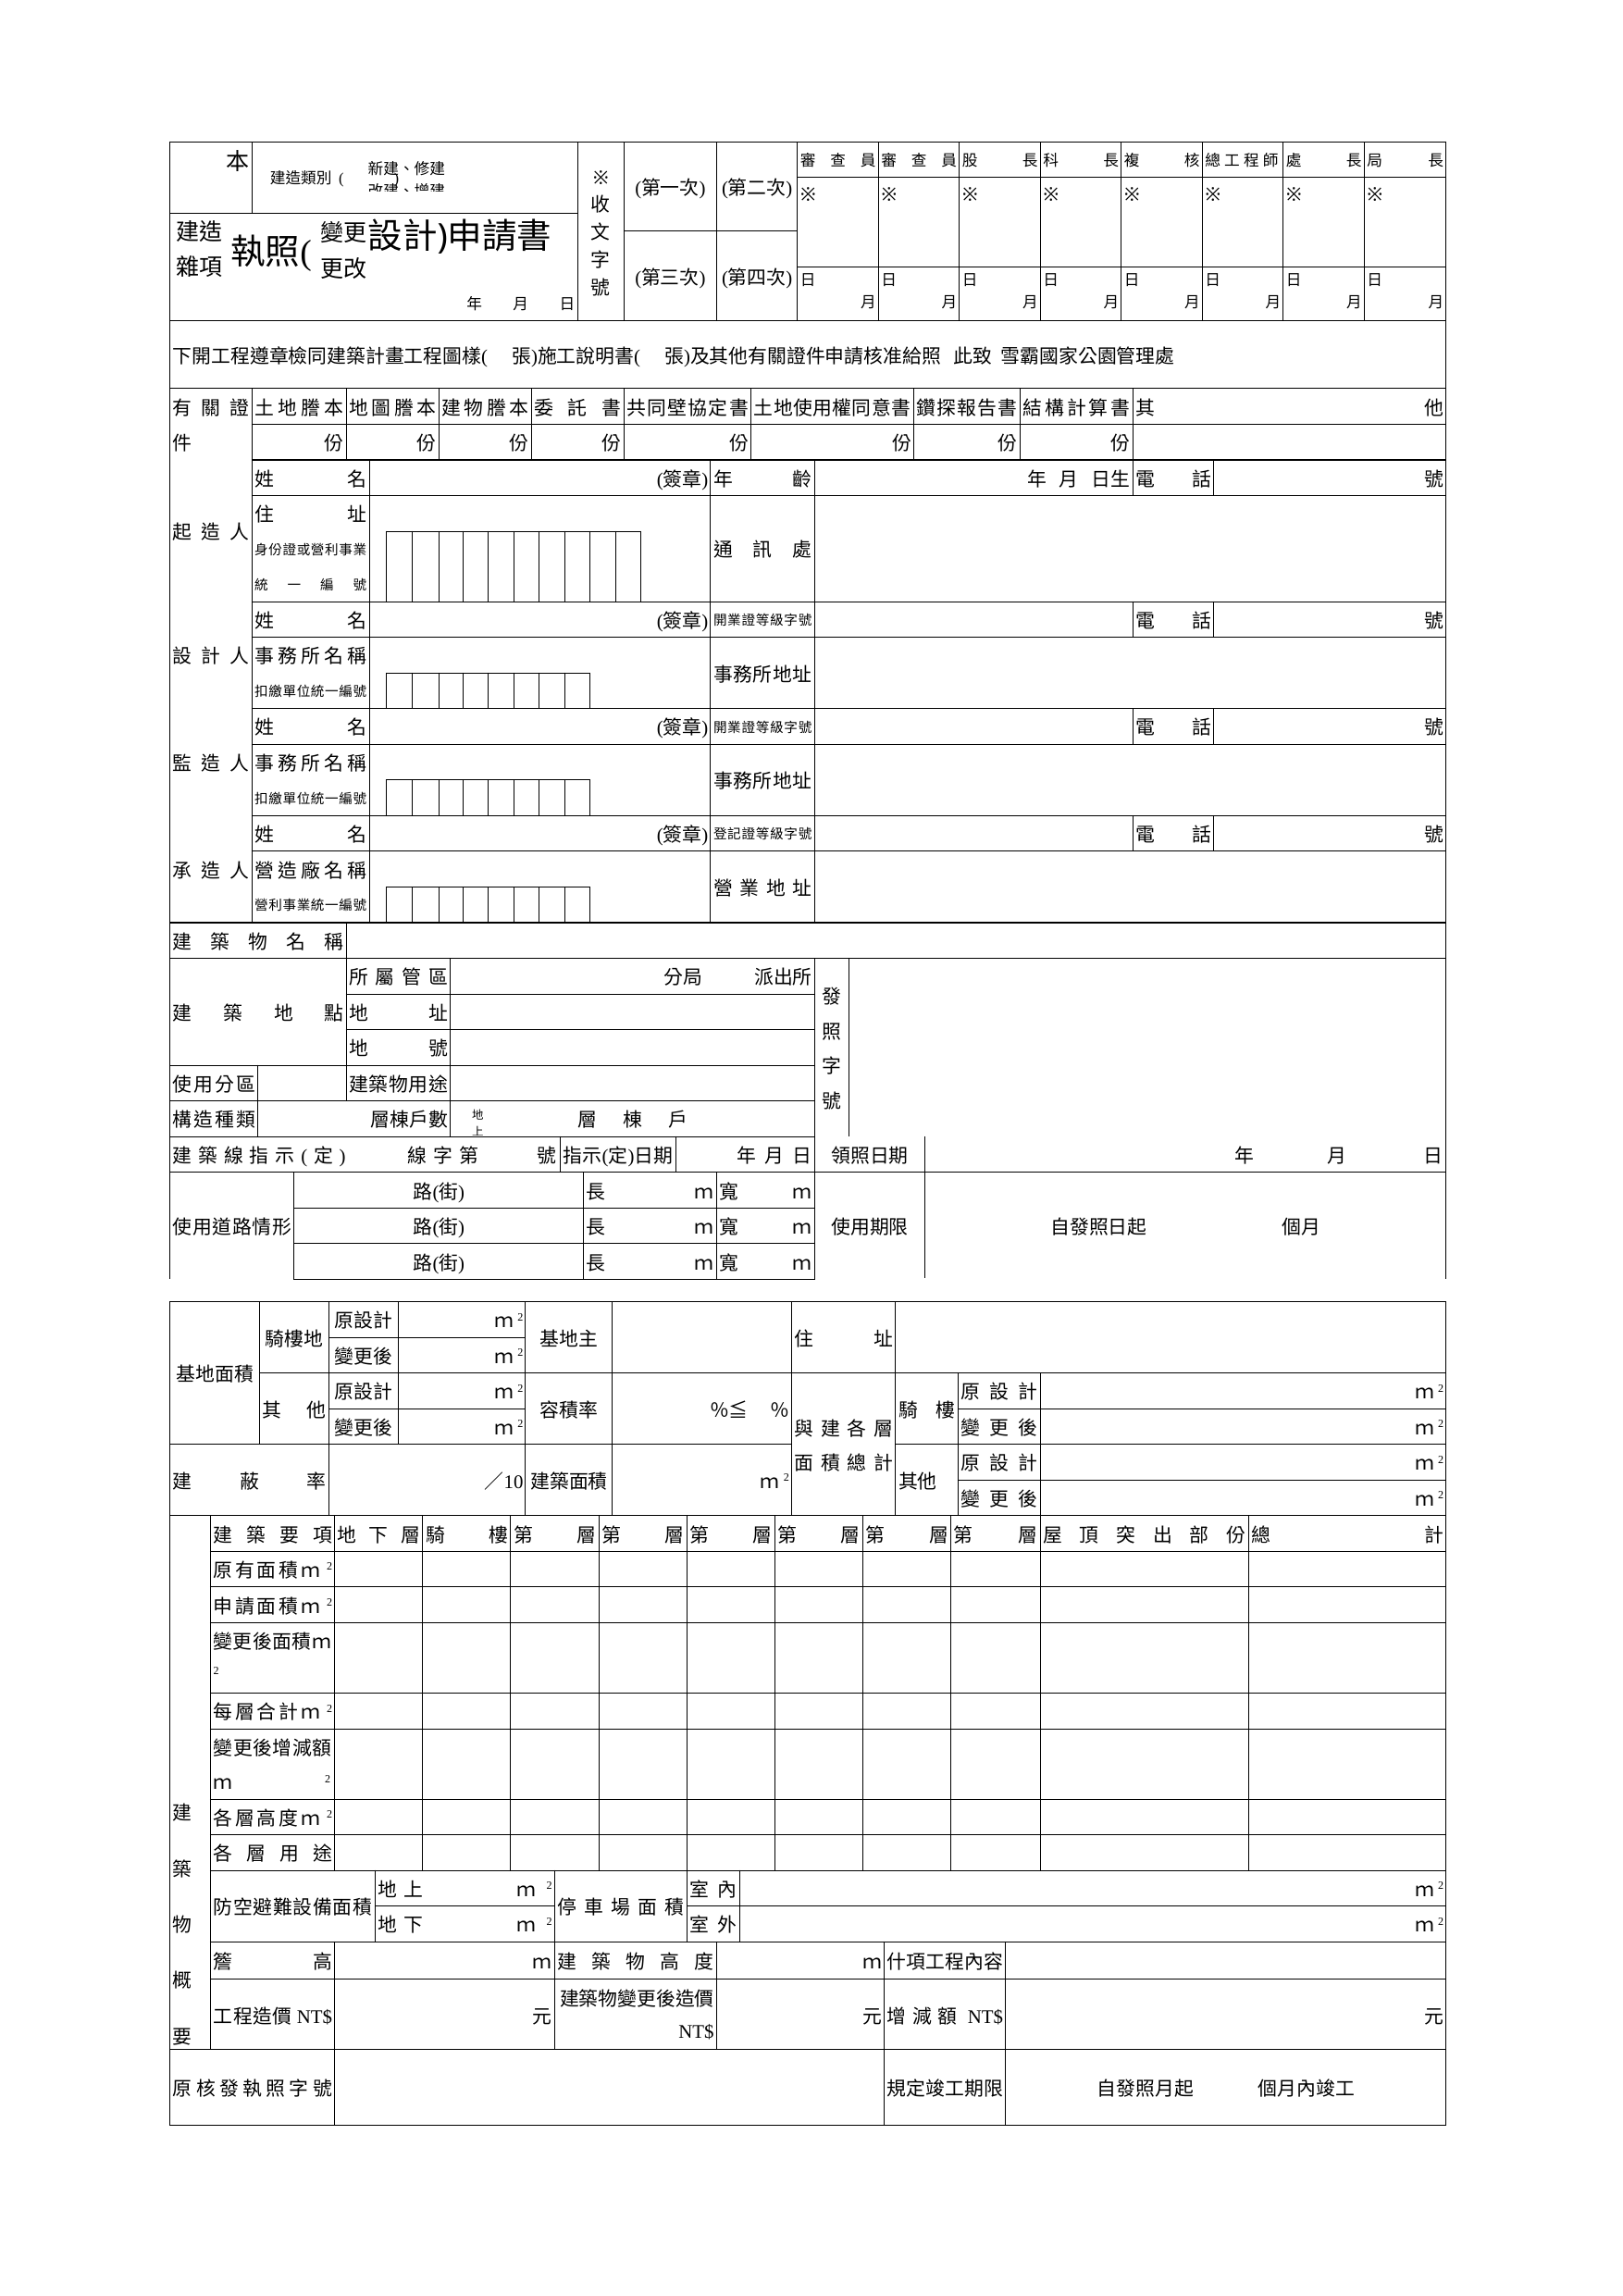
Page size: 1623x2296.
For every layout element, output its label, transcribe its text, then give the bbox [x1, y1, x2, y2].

table_cell 建築線指示(定) 線字第 號 [170, 1137, 560, 1172]
table_cell ｍ2 [1041, 1445, 1445, 1480]
table_cell [688, 1694, 774, 1728]
table_cell [511, 1694, 599, 1728]
table_cell [1249, 1694, 1445, 1728]
table_cell 室外 [688, 1906, 739, 1942]
table_cell [514, 780, 539, 815]
table_cell 地下 ｍ2 [376, 1906, 554, 1942]
table_cell 各層用途 [211, 1835, 334, 1870]
table_cell [514, 887, 539, 922]
table_cell 地下層 [335, 1516, 422, 1551]
table_cell [775, 1800, 862, 1834]
table_cell [951, 1552, 1040, 1586]
table_cell [464, 532, 488, 601]
table_cell 路(街) [294, 1244, 583, 1279]
table_cell [539, 674, 564, 708]
table_cell 長ｍ [584, 1173, 716, 1208]
table_cell [951, 1623, 1040, 1693]
table_cell [335, 1730, 422, 1798]
table_cell [1249, 1835, 1445, 1870]
table_cell 身份證或營利事業統一編號 [253, 531, 369, 601]
table_cell ｍ2 [613, 1445, 791, 1515]
table_cell [370, 673, 386, 708]
table_cell (簽章) [370, 461, 710, 495]
table_cell ｍ2 [1041, 1409, 1445, 1444]
table_cell [465, 233, 476, 239]
table_cell 日 月 [798, 267, 878, 320]
table_cell [1249, 1587, 1445, 1622]
table_cell [600, 1587, 687, 1622]
table_cell [386, 237, 395, 243]
table_header 基地面積 [170, 1302, 259, 1444]
table_header [613, 1302, 791, 1372]
table_cell [370, 531, 386, 601]
table_header 審查員 [798, 143, 878, 177]
table_cell 原設計 [329, 1373, 398, 1409]
table_cell 建物謄本 [440, 389, 531, 424]
table_cell 姓名 [253, 709, 369, 744]
table_header 本 [170, 143, 252, 212]
table_cell 元 [335, 1980, 554, 2049]
table_cell 電話 [1134, 816, 1213, 850]
table_cell [440, 532, 463, 601]
table_cell 使用道路情形 [170, 1173, 293, 1279]
table_cell 層棟戶數 [258, 1101, 450, 1136]
table_cell [514, 674, 539, 708]
table_cell [688, 1835, 774, 1870]
table_header 股長 [960, 143, 1040, 177]
table_cell 元 [1006, 1980, 1445, 2049]
table_cell [1041, 1730, 1248, 1798]
table_cell [335, 1835, 422, 1870]
table_cell [335, 2050, 884, 2125]
table_cell 建築地點 [170, 959, 346, 1065]
table_cell [335, 1552, 422, 1586]
table_header ｍ2 [399, 1302, 525, 1336]
table_cell 執照( [225, 214, 317, 284]
table_cell 份 [751, 425, 913, 459]
table_cell [600, 1730, 687, 1798]
table_cell 開業證等級字號 [711, 709, 814, 744]
table_cell (簽章) [370, 709, 710, 744]
table_cell 地號 [347, 1030, 450, 1065]
table_cell 委託書 [532, 389, 624, 424]
table_cell [863, 1835, 950, 1870]
table_cell [863, 1800, 950, 1834]
table_cell 年齡 [711, 461, 814, 495]
table_cell (簽章) [370, 816, 710, 850]
table_cell 日 月 [879, 267, 959, 320]
table_cell [335, 1587, 422, 1622]
table_cell [590, 779, 710, 815]
table_cell (第三次) [625, 231, 716, 320]
table_cell 分局 派出所 [451, 959, 814, 993]
table_cell 規定竣工期限 [885, 2050, 1005, 2125]
table_header ※ 收 文 字 號 [578, 143, 624, 320]
table_header 總工程師 [1203, 143, 1282, 177]
table_cell [369, 230, 426, 248]
table_cell [565, 887, 589, 922]
table_cell 原有面積ｍ2 [211, 1552, 334, 1586]
table_header (第一次) [625, 143, 716, 230]
table_cell 更改 [317, 249, 369, 284]
table_cell 各層高度ｍ2 [211, 1800, 334, 1834]
table_cell [775, 1587, 862, 1622]
table_cell [815, 496, 1445, 601]
table_header 處長 [1283, 143, 1364, 177]
table_cell [369, 249, 577, 267]
table_cell ｍ [717, 1942, 884, 1979]
table_cell 事務所名稱 [253, 638, 369, 673]
table_cell [775, 1552, 862, 1586]
table_header 審查員 [879, 143, 959, 177]
table_cell ※ [1041, 178, 1121, 267]
table_cell 建築物高度 [555, 1942, 716, 1979]
table_cell [565, 532, 589, 601]
table_cell 長ｍ [584, 1244, 716, 1279]
table_cell [1041, 1587, 1248, 1622]
table_cell 營利事業統一編號 [253, 887, 369, 922]
table_cell [1041, 1694, 1248, 1728]
table_cell 什項工程內容 [885, 1942, 1005, 1979]
table_cell 原設計 [959, 1373, 1040, 1409]
table_cell 室內 [688, 1871, 739, 1905]
table_cell [1041, 1800, 1248, 1834]
table_cell 開業證等級字號 [711, 602, 814, 637]
table_cell [423, 1835, 510, 1870]
table_cell [1006, 1942, 1445, 1979]
table_cell 年 月 日生 [815, 461, 1133, 495]
table_cell ｍ2 [399, 1338, 525, 1372]
table_cell [511, 1800, 599, 1834]
table_cell 第層 [863, 1516, 950, 1551]
table_cell 姓名 [253, 461, 369, 495]
table_header 科長 [1041, 143, 1121, 177]
table_cell 路(街) [294, 1173, 583, 1208]
table_cell [600, 1694, 687, 1728]
table_cell ※ [960, 178, 1040, 267]
table_cell 下開工程遵章檢同建築計畫工程圖樣( 張)施工說明書( 張)及其他有關證件申請核准給照 此致 雪霸國家公園管理處 [170, 321, 1445, 388]
table_cell 其他 [260, 1373, 328, 1444]
table_cell [951, 1694, 1040, 1728]
table_cell 年 月 日 [170, 285, 577, 320]
table_cell 通訊處 [711, 496, 814, 601]
table_cell ※ [1203, 178, 1282, 267]
table_cell 事務所地址 [711, 638, 814, 708]
table_cell [511, 1835, 599, 1870]
table_cell 地址 [347, 995, 450, 1029]
table_cell 與建各層 面積總計 [792, 1373, 895, 1515]
table_cell 日 月 [1203, 267, 1282, 320]
table_cell [514, 532, 539, 601]
table_cell 每層合計ｍ2 [211, 1694, 334, 1728]
table_cell [815, 745, 1445, 815]
table_cell 土地使用權同意書 [751, 389, 913, 424]
table_cell 份 [914, 425, 1020, 459]
table_cell [511, 1623, 599, 1693]
table_header 騎樓地 [260, 1302, 328, 1372]
table_cell [688, 1623, 774, 1693]
table_cell 長ｍ [584, 1209, 716, 1243]
table_cell ｍ2 [1041, 1481, 1445, 1515]
table_cell 其他 [1134, 389, 1445, 424]
table_cell [409, 241, 415, 246]
table_cell [370, 779, 386, 815]
table_cell 領照日期 [815, 1136, 924, 1172]
table_cell [423, 1730, 510, 1798]
table_cell 自發照月起 個月內竣工 [1006, 2050, 1445, 2125]
table_cell (第四次) [717, 231, 797, 320]
table_header 原設計 [329, 1302, 398, 1336]
table_cell 地圖謄本 [347, 389, 439, 424]
table_cell 騎樓 [896, 1373, 958, 1444]
table_cell 其他 [896, 1445, 958, 1515]
table_cell [775, 1694, 862, 1728]
table_cell ※ [879, 178, 959, 267]
table_cell ※ [1283, 178, 1364, 267]
table_header [896, 1302, 1445, 1372]
table_cell [369, 214, 577, 230]
table_cell [440, 780, 463, 815]
table_cell 扣繳單位統一編號 [253, 779, 369, 815]
table_cell 地上 ｍ2 [376, 1871, 554, 1905]
table_cell ※ [1365, 178, 1445, 267]
table_cell 營業地址 [711, 851, 814, 922]
table_cell [451, 1066, 814, 1100]
table_cell 登記證等級字號 [711, 816, 814, 850]
table_cell [387, 532, 412, 601]
table_cell [590, 532, 615, 601]
table_cell (簽章) [370, 602, 710, 637]
table_cell ｍ [335, 1942, 554, 1979]
table_cell [539, 887, 564, 922]
table_cell 總計 [1249, 1516, 1445, 1551]
table_cell [423, 1623, 510, 1693]
table_cell ／10 [329, 1445, 525, 1515]
table_cell [465, 230, 577, 248]
table_cell [815, 602, 1133, 637]
table_cell [775, 1623, 862, 1693]
table_cell 簷高 [211, 1942, 334, 1979]
table_cell [951, 1835, 1040, 1870]
table_cell 起造人 [170, 459, 252, 601]
table_cell [600, 1800, 687, 1834]
table_cell [489, 674, 514, 708]
table_cell 建築物用途 [347, 1066, 450, 1100]
table_cell 變更後面積ｍ2 [211, 1623, 334, 1693]
table_cell 姓名 [253, 602, 369, 637]
table_cell [1041, 1623, 1248, 1693]
table_cell 原設計 [959, 1445, 1040, 1480]
table_cell [370, 496, 710, 530]
table_cell [565, 674, 589, 708]
table_cell [370, 638, 710, 673]
table_cell 停車場面積 [555, 1871, 687, 1942]
table_cell 增減額NT$ [885, 1980, 1005, 2049]
table_cell [688, 1730, 774, 1798]
table_cell 設計人 [170, 602, 252, 708]
table_cell 日 月 [1041, 267, 1121, 320]
table_cell [489, 532, 514, 601]
table_cell [464, 780, 488, 815]
table_cell [863, 1730, 950, 1798]
table_cell [423, 1800, 510, 1834]
table_cell 建蔽率 [170, 1445, 328, 1515]
table_cell [688, 1587, 774, 1622]
table_header 局長 [1365, 143, 1445, 177]
table_cell [863, 1587, 950, 1622]
table_cell 份 [1021, 425, 1133, 459]
table_cell [775, 1730, 862, 1798]
table_header 複核 [1121, 143, 1202, 177]
table_cell 電話 [1134, 709, 1213, 744]
table_cell 變更後 [329, 1338, 398, 1372]
table_cell [951, 1800, 1040, 1834]
table_cell [688, 1800, 774, 1834]
table_cell [387, 887, 412, 922]
table_cell [1249, 1552, 1445, 1586]
table_cell [423, 1587, 510, 1622]
table_cell 申請面積ｍ2 [211, 1587, 334, 1622]
table_cell [423, 1552, 510, 1586]
table_cell [863, 1623, 950, 1693]
table_cell [511, 1730, 599, 1798]
table_cell 雜項 [170, 249, 225, 284]
table_cell [849, 959, 1445, 1136]
table_cell [489, 780, 514, 815]
table_cell 工程造價NT$ [211, 1980, 334, 2049]
table_cell 土地謄本 [253, 389, 346, 424]
table_cell 號 [1214, 602, 1445, 637]
table_cell ※ [798, 178, 878, 267]
table_cell 變更後 [959, 1409, 1040, 1444]
table_cell 份 [625, 425, 750, 459]
table_cell ％≦ ％ [613, 1373, 791, 1444]
table_header 建造類別 ( ) [253, 143, 577, 212]
table_cell [440, 887, 463, 922]
table_cell [600, 1552, 687, 1586]
table_cell 號 [1214, 461, 1445, 495]
table_cell [600, 1623, 687, 1693]
table_cell [428, 230, 442, 248]
table_cell 建築物名稱 [170, 924, 346, 958]
table_cell 屋頂突出部份 [1041, 1516, 1248, 1551]
table_header 基地主 [526, 1302, 612, 1372]
table_cell 寬ｍ [717, 1244, 814, 1279]
table_cell [489, 887, 514, 922]
table_cell [423, 1694, 510, 1728]
table_cell [688, 1552, 774, 1586]
table_cell [1249, 1800, 1445, 1834]
table_cell 建築要項 [211, 1516, 334, 1551]
table_cell 使用期限 [815, 1173, 924, 1279]
table_cell [413, 887, 439, 922]
table_cell [815, 638, 1445, 708]
table_cell [369, 267, 577, 284]
table_cell [451, 1030, 814, 1065]
table_cell 發照字號 [815, 959, 849, 1136]
table_cell [370, 851, 710, 887]
table_cell [951, 1730, 1040, 1798]
table_cell [1041, 1835, 1248, 1870]
table_cell [815, 851, 1445, 922]
table_cell [600, 1835, 687, 1870]
table_cell 建築物概要 [170, 1516, 210, 2049]
table_cell 份 [440, 425, 531, 459]
table_cell 變更後增減額ｍ2 [211, 1730, 334, 1798]
table_cell [815, 816, 1133, 850]
table_cell 寬ｍ [717, 1209, 814, 1243]
table_cell 建築物變更後造價NT$ [555, 1980, 716, 2049]
table_cell ｍ2 [740, 1871, 1445, 1905]
table_cell 變更後 [329, 1409, 398, 1444]
table_cell ｍ2 [399, 1409, 525, 1444]
table_cell 份 [253, 425, 346, 459]
table_cell 有關證件 [170, 389, 252, 459]
table_cell 份 [347, 425, 439, 459]
table_cell [386, 222, 393, 230]
table_cell 第層 [600, 1516, 687, 1551]
table_cell 號 [1214, 709, 1445, 744]
table_cell [590, 673, 710, 708]
table_cell [1041, 1552, 1248, 1586]
table_cell 防空避難設備面積 [211, 1871, 375, 1942]
table_cell [413, 780, 439, 815]
table_cell [413, 532, 439, 601]
table_cell 第層 [775, 1516, 862, 1551]
table_cell ｍ2 [1041, 1373, 1445, 1409]
table_cell [590, 887, 710, 922]
table_cell 份 [532, 425, 624, 459]
table_cell 變更 [317, 214, 369, 248]
table_cell 事務所名稱 [253, 745, 369, 779]
table_cell 自發照日起 個月 [924, 1173, 1445, 1279]
table_cell [775, 1835, 862, 1870]
table_cell 指示(定)日期 [561, 1137, 675, 1172]
table_cell [444, 230, 463, 248]
table_cell 姓名 [253, 816, 369, 850]
table_cell [465, 226, 476, 230]
table_cell [951, 1587, 1040, 1622]
table_cell 扣繳單位統一編號 [253, 673, 369, 708]
table_cell [453, 233, 463, 239]
table_cell 事務所地址 [711, 745, 814, 815]
table_cell 所屬管區 [347, 959, 450, 993]
table_cell 層 棟 戶 [451, 1101, 814, 1136]
table_cell 日 月 [1121, 267, 1202, 320]
table_cell 路(街) [294, 1209, 583, 1243]
table_cell [347, 924, 1445, 958]
table_cell [539, 780, 564, 815]
table_cell [863, 1552, 950, 1586]
table_cell [863, 1694, 950, 1728]
table_cell 住址 [253, 496, 369, 530]
table_cell [387, 780, 412, 815]
table_cell 承造人 [170, 815, 252, 922]
table_cell [1249, 1730, 1445, 1798]
table_cell [616, 532, 640, 601]
table_cell [511, 1552, 599, 1586]
table_cell 日 月 [1365, 267, 1445, 320]
table_cell 第層 [951, 1516, 1040, 1551]
table_cell [464, 887, 488, 922]
table_cell 營造廠名稱 [253, 851, 369, 887]
table_cell 鑽探報告書 [914, 389, 1020, 424]
table_cell 電話 [1134, 461, 1213, 495]
table_cell [1249, 1623, 1445, 1693]
table_cell ｍ2 [740, 1906, 1445, 1942]
table_cell 日 月 [960, 267, 1040, 320]
table_cell 電話 [1134, 602, 1213, 637]
table_cell 結構計算書 [1021, 389, 1133, 424]
table_cell [335, 1694, 422, 1728]
table_cell 建造 [170, 214, 225, 248]
table_header 住址 [792, 1302, 895, 1372]
table_cell [370, 745, 710, 779]
table_cell [641, 531, 710, 601]
table_cell [335, 1800, 422, 1834]
table_cell ※ [1121, 178, 1202, 267]
table_cell [565, 780, 589, 815]
table_cell [370, 887, 386, 922]
table_cell [258, 1066, 346, 1100]
table_cell [387, 674, 412, 708]
table_cell [539, 532, 564, 601]
table_cell [451, 995, 814, 1029]
table_cell [815, 709, 1133, 744]
table_cell 第層 [511, 1516, 599, 1551]
table_cell 日 月 [1283, 267, 1364, 320]
table_cell [413, 674, 439, 708]
table_header (第二次) [717, 143, 797, 230]
table_cell 變更後 [959, 1481, 1040, 1515]
table_cell 原核發執照字號 [170, 2050, 334, 2125]
table_cell 建築面積 [526, 1445, 612, 1515]
table_cell 號 [1214, 816, 1445, 850]
table_cell 騎樓 [423, 1516, 510, 1551]
table_cell 共同壁協定書 [625, 389, 750, 424]
table_cell [464, 674, 488, 708]
table_cell 年 月 日 [925, 1136, 1445, 1172]
table_cell 元 [717, 1980, 884, 2049]
table_cell 容積率 [526, 1373, 612, 1444]
table_cell [440, 674, 463, 708]
table_cell [511, 1587, 599, 1622]
table_cell ｍ2 [399, 1373, 525, 1409]
table_cell 使用分區 [170, 1066, 257, 1100]
table_cell [335, 1623, 422, 1693]
table_cell 監造人 [170, 708, 252, 815]
table_cell 第層 [688, 1516, 774, 1551]
table_cell 寬ｍ [717, 1173, 814, 1208]
table_cell [453, 226, 463, 230]
table_cell 年 月 日 [676, 1137, 814, 1172]
table_cell [1134, 425, 1445, 459]
table_cell 構造種類 [170, 1101, 257, 1136]
